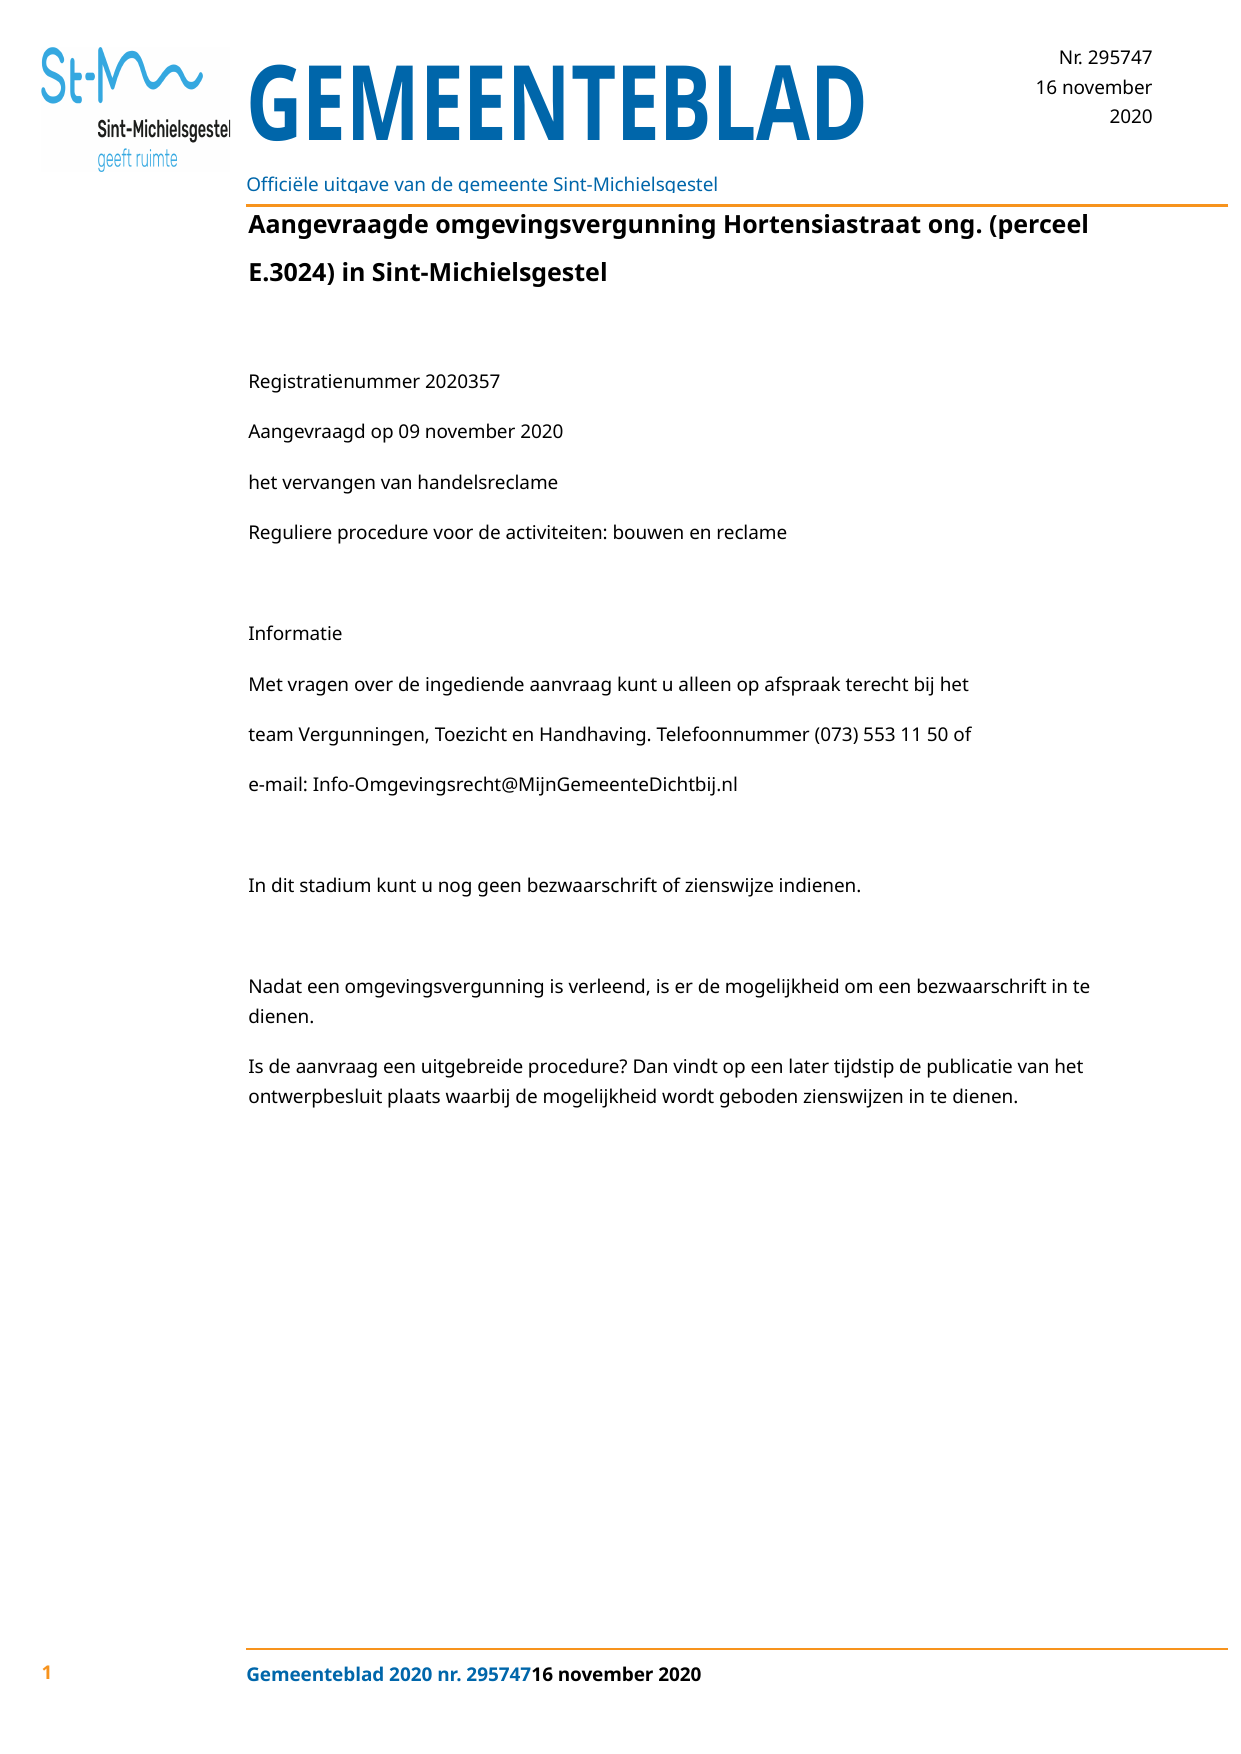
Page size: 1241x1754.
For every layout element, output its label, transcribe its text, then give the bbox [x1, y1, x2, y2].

text Aangevraagd op 09 november 2020 [248, 419, 1152, 444]
text het vervangen van handelsreclame [248, 469, 1152, 495]
text Registratienummer 2020357 [248, 368, 1152, 394]
text Aangevraagde omgevingsvergunning Hortensiastraat ong. (perceel E.3024) in Sint-Michielsgestel [248, 207, 1152, 288]
text team Vergunningen, Toezicht en Handhaving. Telefoonnummer (073) 553 11 50 of [248, 721, 1152, 747]
picture [41, 47, 231, 172]
text Informatie [248, 620, 1152, 646]
text Reguliere procedure voor de activiteiten: bouwen en reclame [248, 519, 1152, 545]
text In dit stadium kunt u nog geen bezwaarschrift of zienswijze indienen. [248, 872, 1152, 898]
text Nadat een omgevingsvergunning is verleend, is er de mogelijkheid om een bezwaarschrift in te dienen. [248, 973, 1152, 1029]
text Is de aanvraag een uitgebreide procedure? Dan vindt op een later tijdstip de publicatie van het ontwerpbesluit plaats waarbij de mogelijkheid wordt geboden zienswijzen in te dienen. [248, 1053, 1152, 1109]
text e-mail: Info-Omgevingsrecht@MijnGemeenteDichtbij.nl [248, 772, 1152, 797]
text Met vragen over de ingediende aanvraag kunt u alleen op afspraak terecht bij het [248, 671, 1152, 697]
